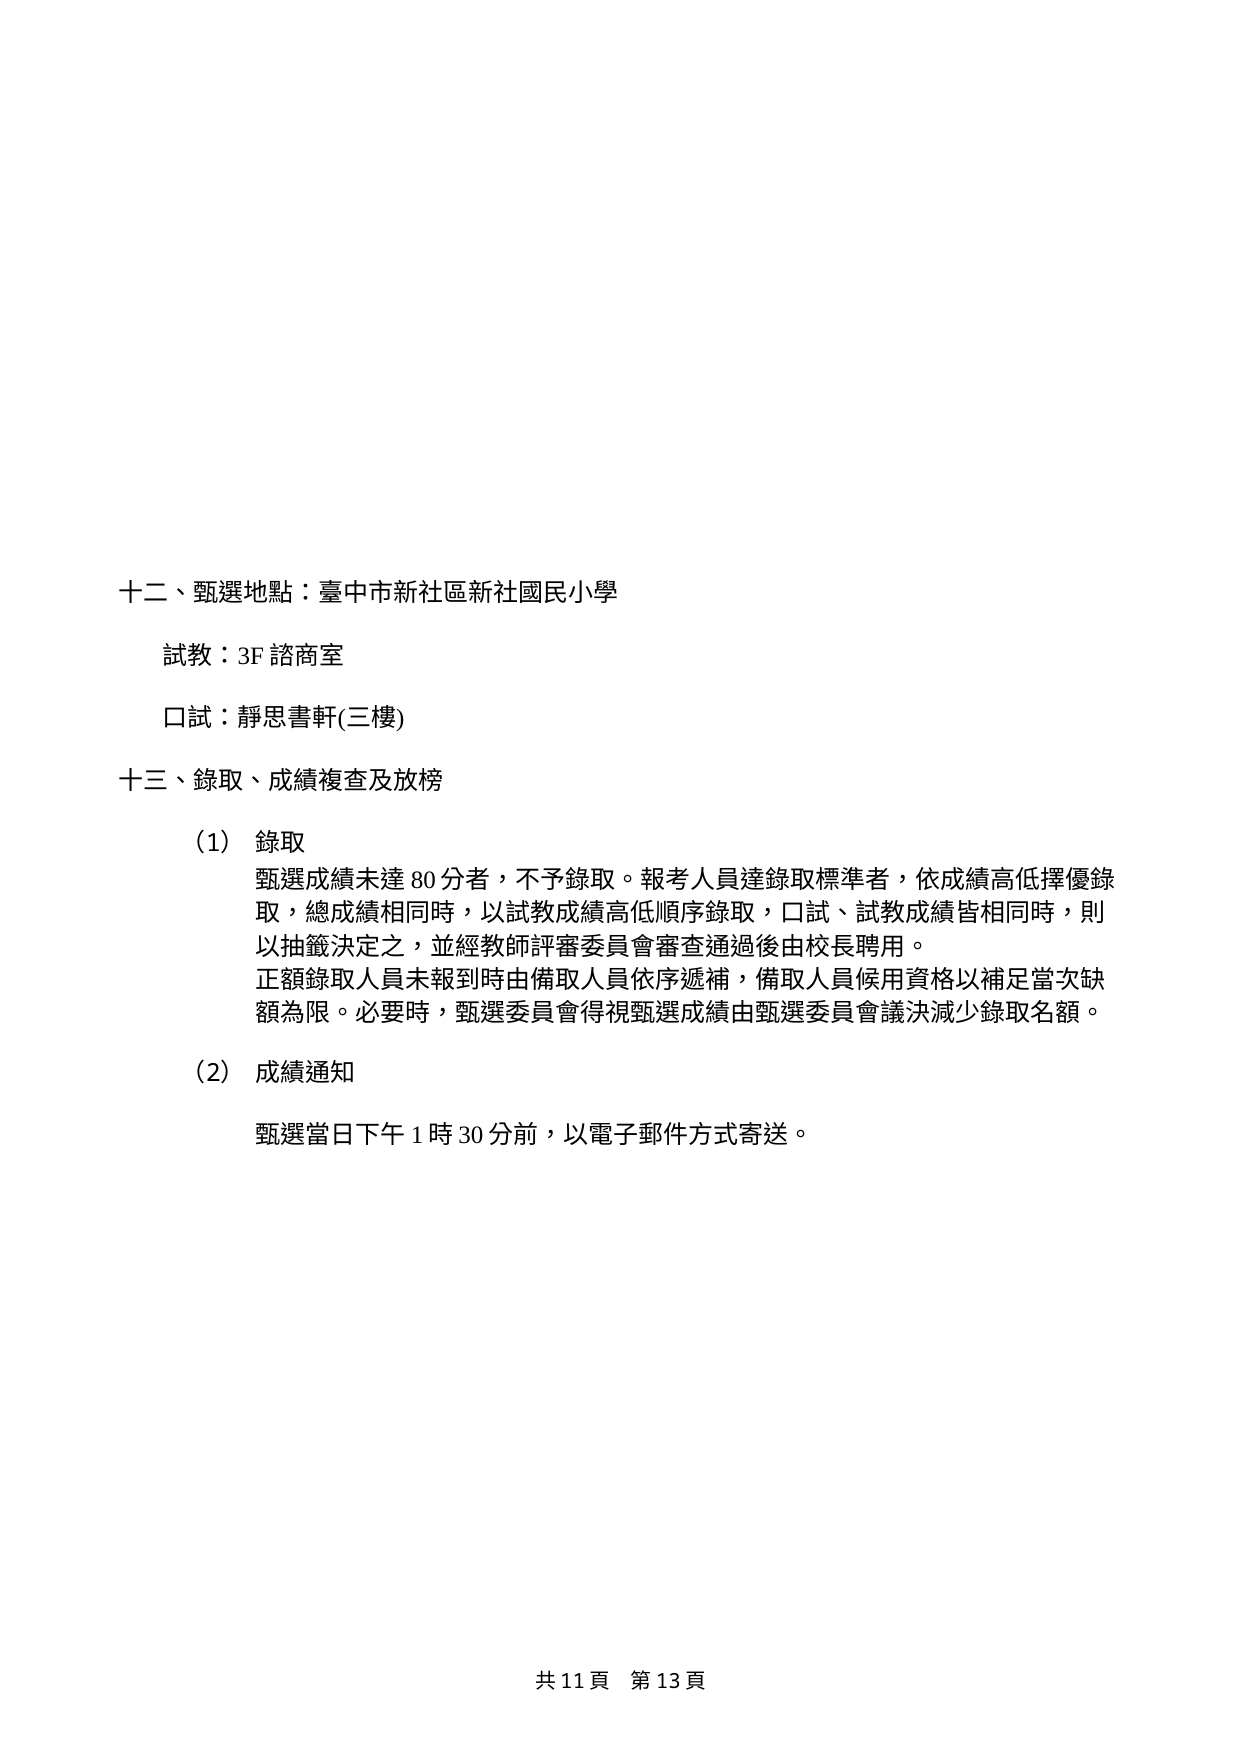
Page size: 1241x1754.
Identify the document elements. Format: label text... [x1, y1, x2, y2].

list 錄取 [181, 799, 1122, 862]
text 甄選成績未達80分者，不予錄取。報考人員達錄取標準者，依成績高低擇優錄取，總成績相同時，以試教成績高低順序錄取，口試、試教成績皆相同時，則以抽籤決定之，並經教師評審委員會審查通過後由校長聘用。 [256, 862, 1122, 962]
list 成績通知 [181, 1028, 1122, 1091]
text 正額錄取人員未報到時由備取人員依序遞補，備取人員候用資格以補足當次缺額為限。必要時，甄選委員會得視甄選成績由甄選委員會議決減少錄取名額。 [256, 962, 1122, 1028]
text 十三、錄取、成績複查及放榜 [118, 737, 1122, 799]
text 甄選當日下午1時30分前，以電子郵件方式寄送。 [256, 1091, 1122, 1153]
text 十二、甄選地點：臺中市新社區新社國民小學 [118, 549, 1122, 612]
text 口試：靜思書軒(三樓) [162, 674, 1122, 737]
text 試教：3F諮商室 [162, 612, 1122, 674]
